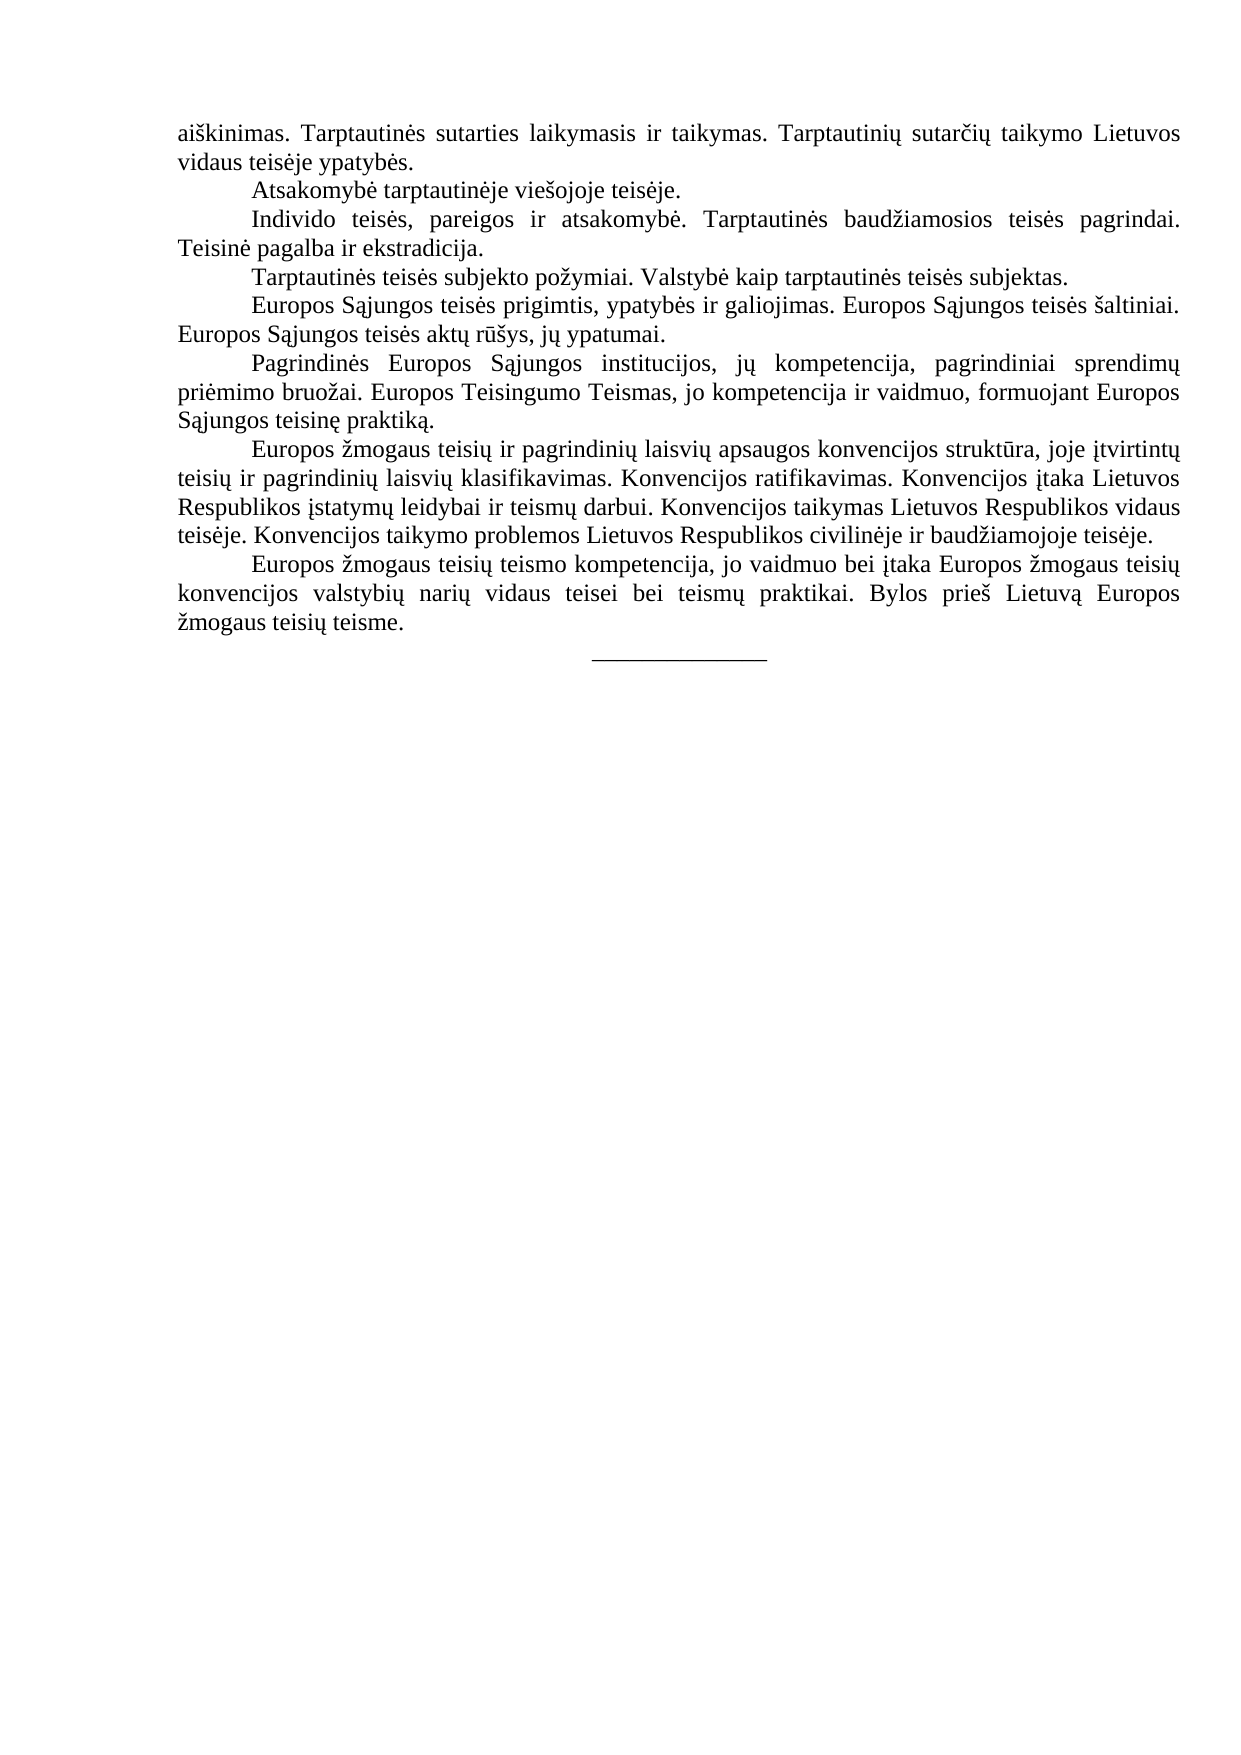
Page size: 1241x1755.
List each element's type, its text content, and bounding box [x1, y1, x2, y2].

text Atsakomybė tarptautinėje viešojoje teisėje. [177, 176, 1181, 204]
text ______________ [177, 636, 1181, 664]
text Europos Sąjungos teisės prigimtis, ypatybės ir galiojimas. Europos Sąjungos teisės šaltiniai. Europos Sąjungos teisės aktų rūšys, jų ypatumai. [177, 291, 1181, 348]
text Europos žmogaus teisių ir pagrindinių laisvių apsaugos konvencijos struktūra, joje įtvirtintų teisių ir pagrindinių laisvių klasifikavimas. Konvencijos ratifikavimas. Konvencijos įtaka Lietuvos Respublikos įstatymų leidybai ir teismų darbui. Konvencijos taikymas Lietuvos Respublikos vidaus teisėje. Konvencijos taikymo problemos Lietuvos Respublikos civilinėje ir baudžiamojoje teisėje. [177, 434, 1181, 549]
text aiškinimas. Tarptautinės sutarties laikymasis ir taikymas. Tarptautinių sutarčių taikymo Lietuvos vidaus teisėje ypatybės. [177, 118, 1181, 176]
text Individo teisės, pareigos ir atsakomybė. Tarptautinės baudžiamosios teisės pagrindai. Teisinė pagalba ir ekstradicija. [177, 204, 1181, 262]
text Europos žmogaus teisių teismo kompetencija, jo vaidmuo bei įtaka Europos žmogaus teisių konvencijos valstybių narių vidaus teisei bei teismų praktikai. Bylos prieš Lietuvą Europos žmogaus teisių teisme. [177, 549, 1181, 636]
text Pagrindinės Europos Sąjungos institucijos, jų kompetencija, pagrindiniai sprendimų priėmimo bruožai. Europos Teisingumo Teismas, jo kompetencija ir vaidmuo, formuojant Europos Sąjungos teisinę praktiką. [177, 348, 1181, 434]
text Tarptautinės teisės subjekto požymiai. Valstybė kaip tarptautinės teisės subjektas. [177, 262, 1181, 291]
